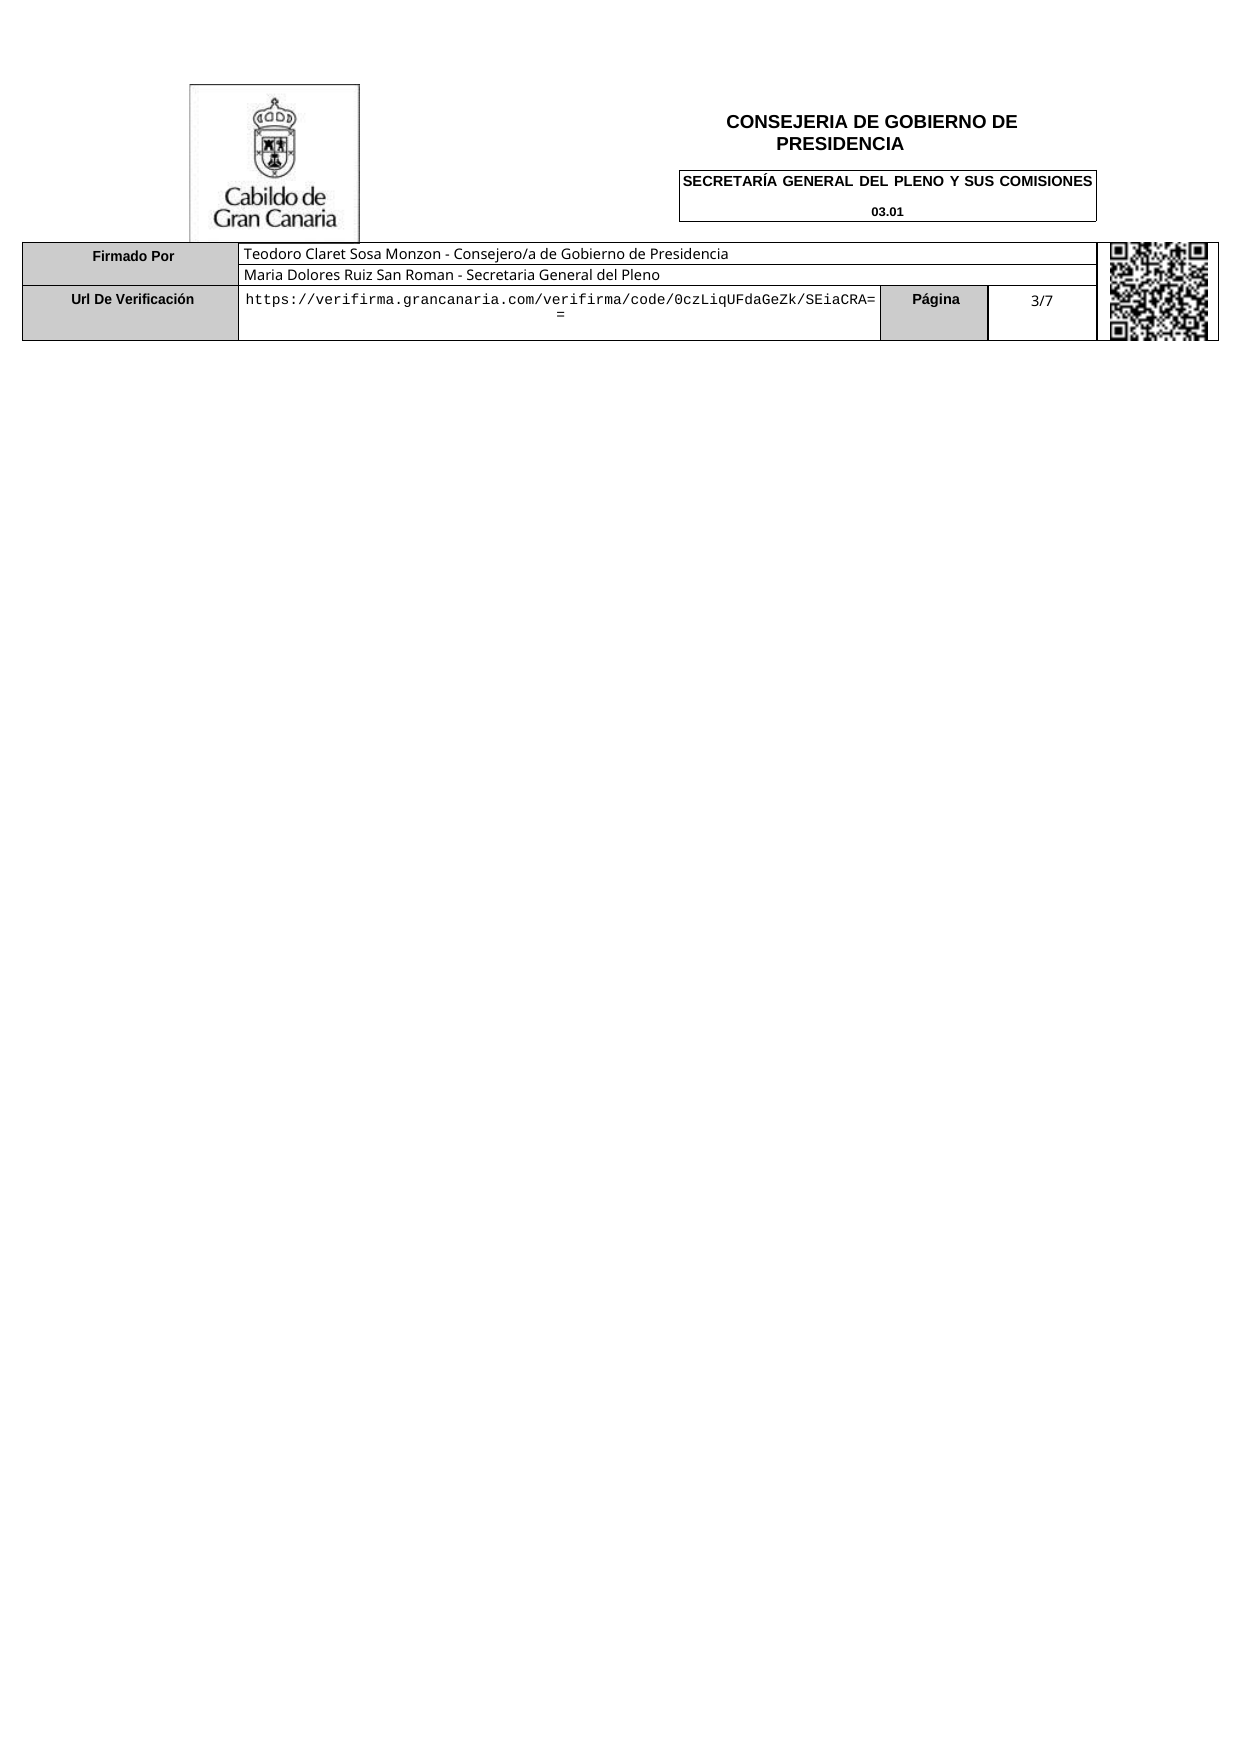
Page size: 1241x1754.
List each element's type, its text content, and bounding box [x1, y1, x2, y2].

table_cell Página [881, 286, 987, 340]
table_cell https://verifirma.grancanaria.com/verifirma/code/0czLiqUFdaGeZk/SEiaCRA= = [239, 286, 880, 340]
table_cell Url De Verificación [23, 286, 238, 340]
table_cell Maria Dolores Ruiz San Roman - Secretaria General del Pleno [239, 265, 1096, 285]
picture [1110, 242, 1208, 341]
picture [189, 84, 360, 242]
table_cell Firmado Por [23, 243, 238, 285]
table_cell Teodoro Claret Sosa Monzon - Consejero/a de Gobierno de Presidencia [239, 243, 1096, 263]
table_cell 3/7 [989, 286, 1096, 340]
